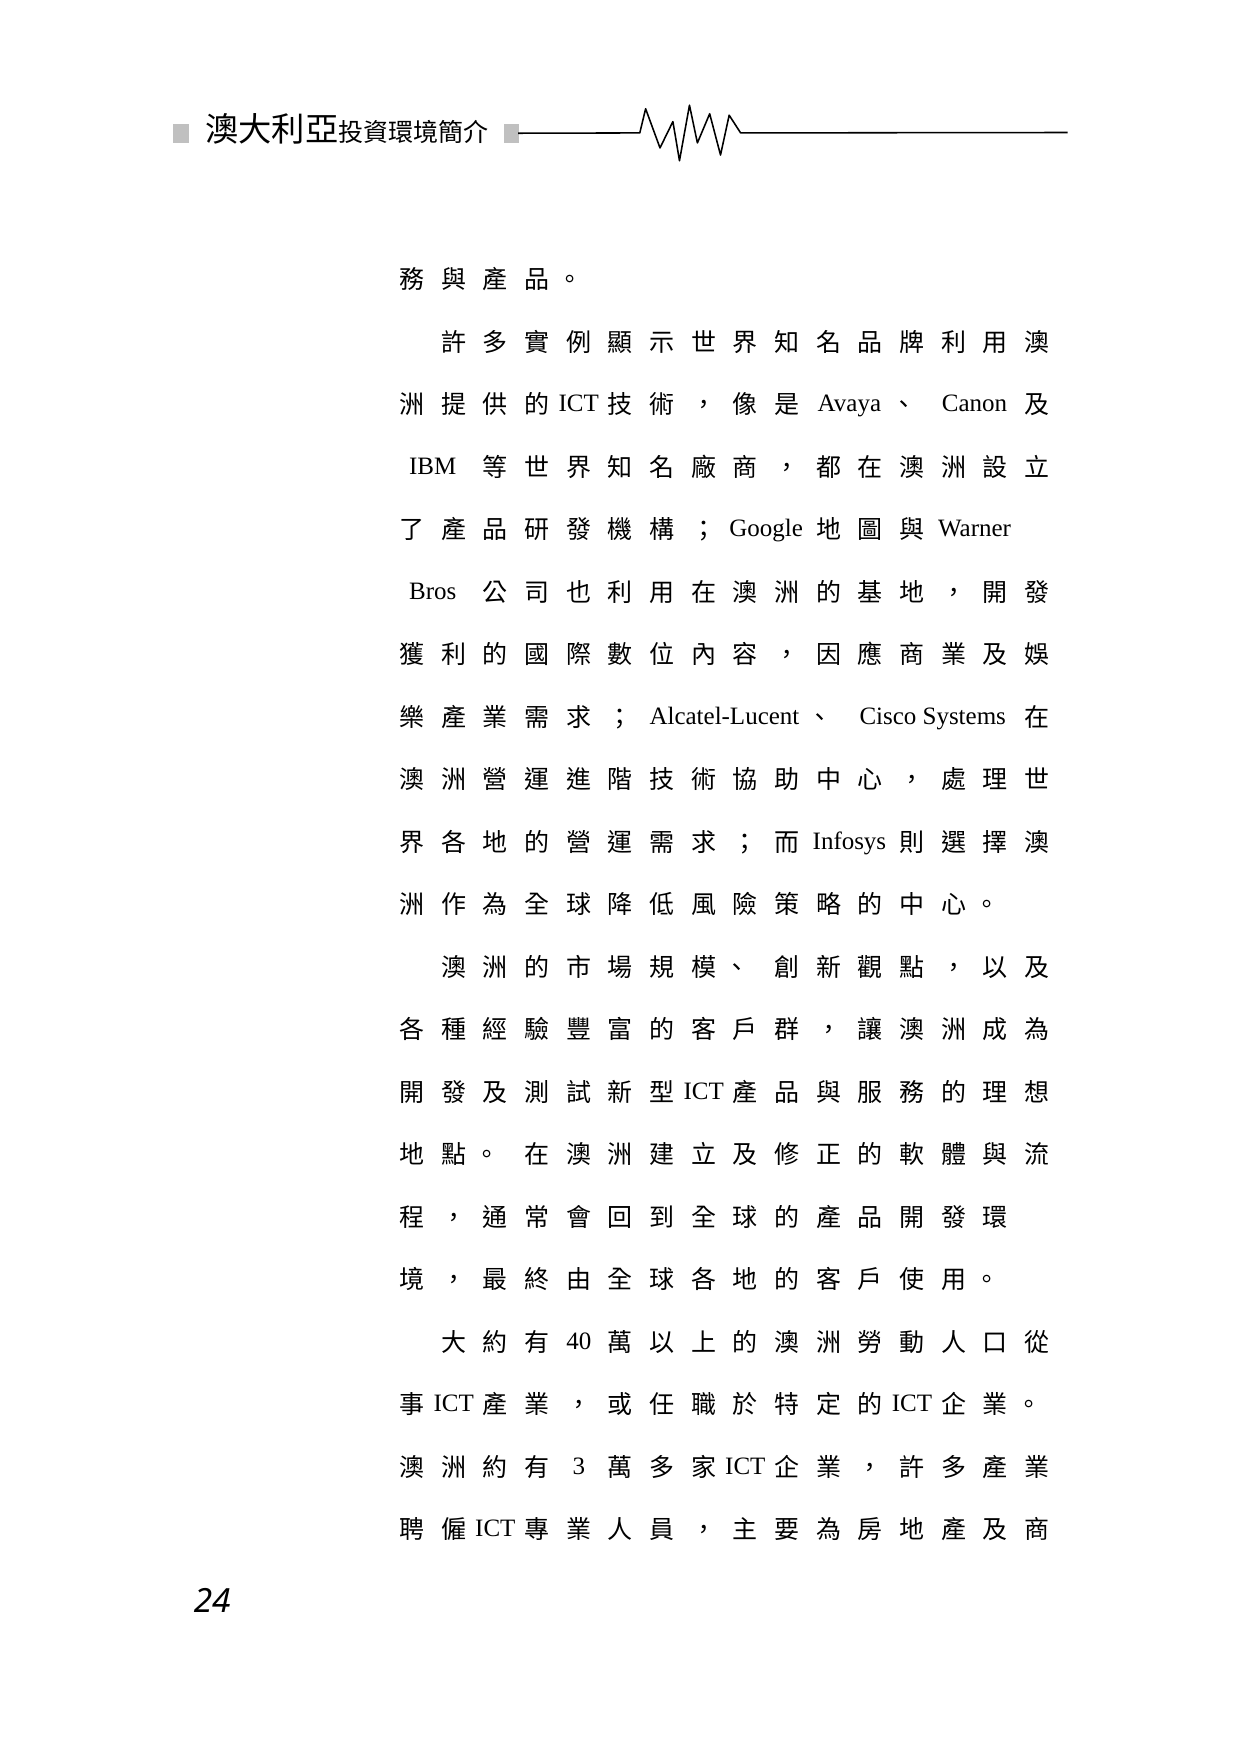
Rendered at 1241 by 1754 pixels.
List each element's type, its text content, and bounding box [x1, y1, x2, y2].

text 澳洲的市場規模、創新觀點，以及各種經驗豐富的客戶群，讓澳洲成為開發及測試新型ICT產品與服務的理想地點。在澳洲建立及修正的軟體與流程，通常會回到全球的產品開發環境，最終由全球各地的客戶使用。 [367, 924, 1058, 1299]
text 大約有40萬以上的澳洲勞動人口從事ICT產業，或任職於特定的ICT企業。澳洲約有3萬多家ICT企業，許多產業聘僱ICT專業人員，主要為房地產及商 [367, 1299, 1058, 1549]
text 務與產品。 [367, 236, 1058, 299]
text 許多實例顯示世界知名品牌利用澳洲提供的ICT技術，像是Avaya、Canon及IBM等世界知名廠商，都在澳洲設立了產品研發機構；Google地圖與Warner Bros公司也利用在澳洲的基地，開發獲利的國際數位內容，因應商業及娛樂產業需求；Alcatel-Lucent、Cisco Systems在澳洲營運進階技術協助中心，處理世界各地的營運需求；而Infosys則選擇澳洲作為全球降低風險策略的中心。 [367, 299, 1058, 924]
